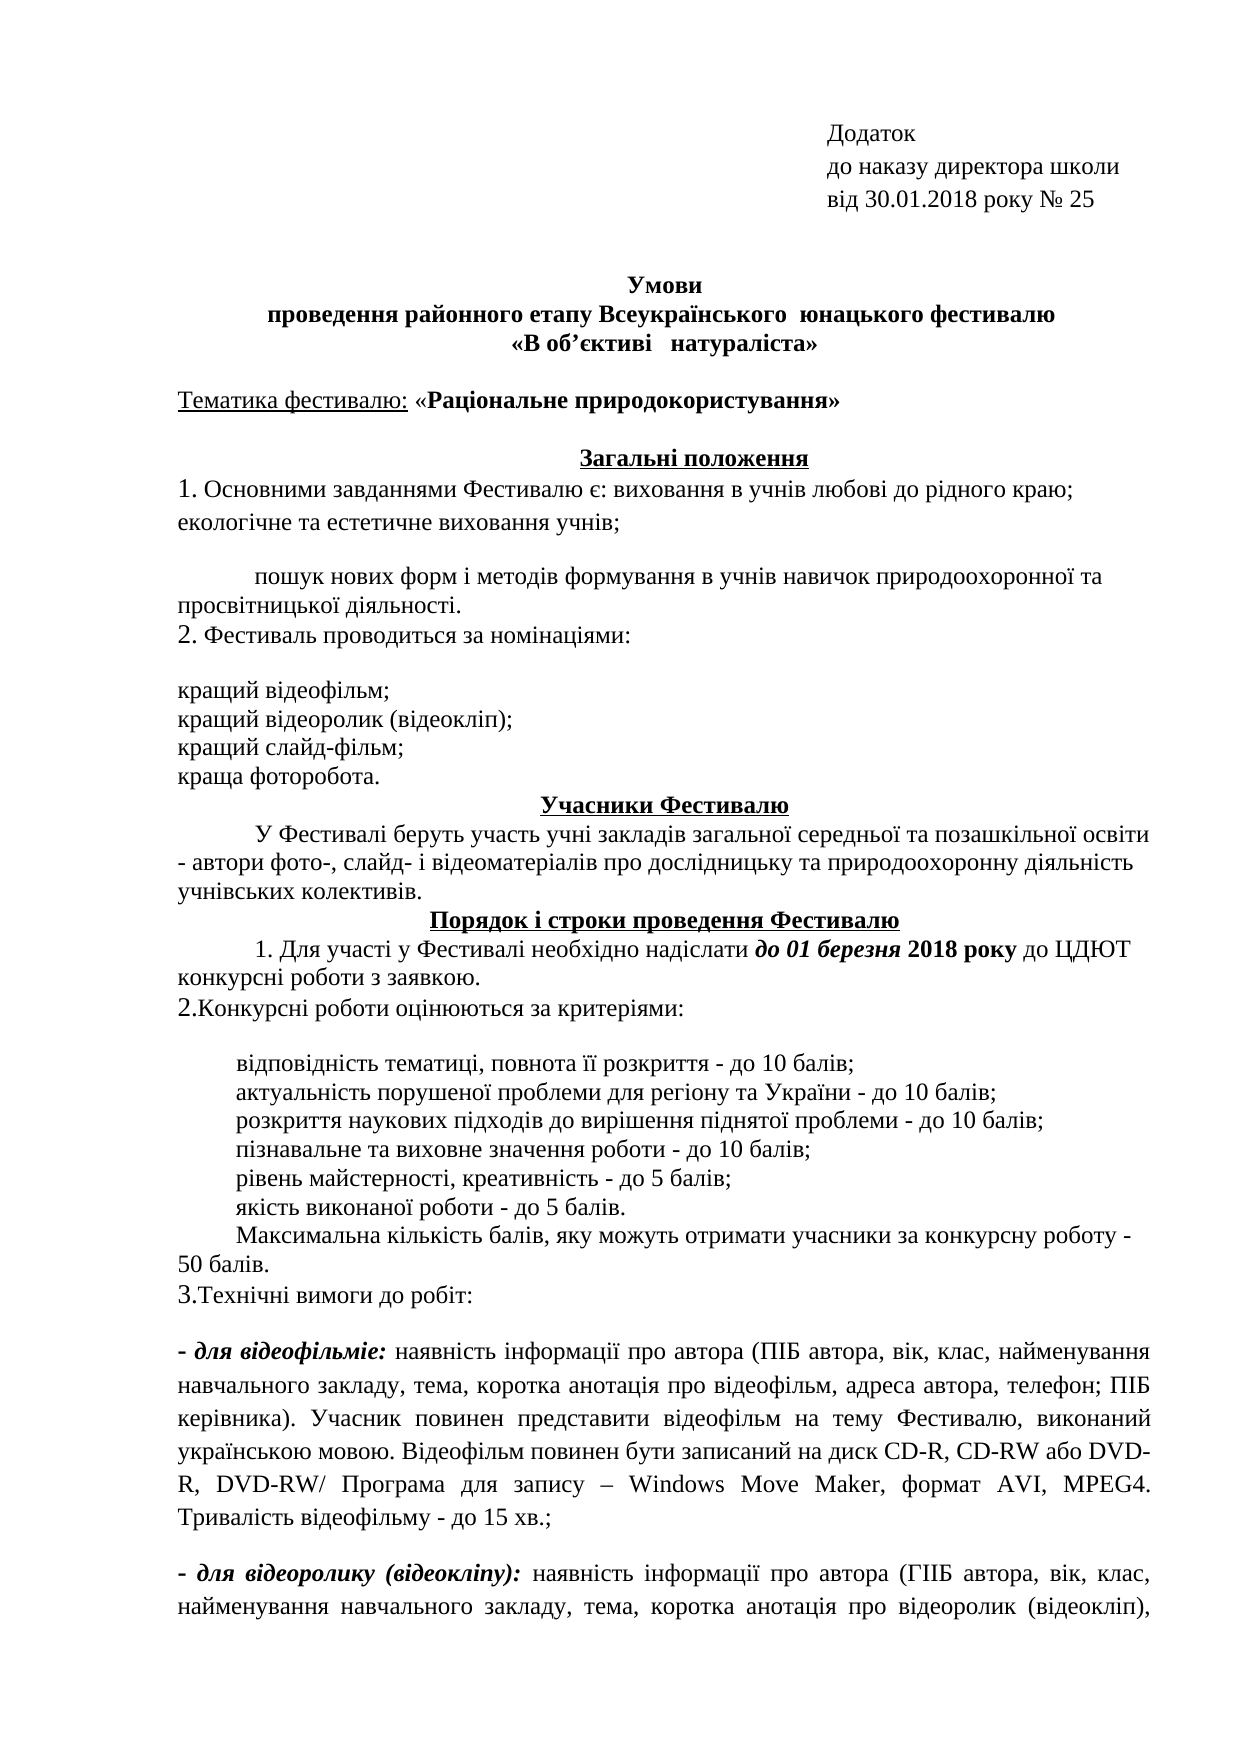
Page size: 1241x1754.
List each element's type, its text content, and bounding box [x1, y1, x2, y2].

text Тематика фестивалю: «Раціональне природокористування» [177, 385, 1152, 414]
list Фестиваль проводиться за номінаціями: [177, 618, 1152, 649]
text Учасники Фестивалю [177, 790, 1152, 819]
text Порядок і строки проведення Фестивалю [177, 905, 1152, 934]
text від 30.01.2018 року № 25 [827, 184, 1152, 242]
text пізнавальне та виховне значення роботи - до 10 балів; [177, 1134, 1152, 1163]
list для відеофільміе: наявність інформації про автора (ПІБ автора, вік, клас, найменування навчального закладу, тема, коротка анотація про відеофільм, адреса автора, телефон; ПІБ керівника). Учасник повинен представити відеофільм на тему Фестивалю, виконаний українською мовою. Відеофільм повинен бути записаний на диск CD-R, CD-RW або DVD-R, DVD-RW/ Програма для запису – Windows Move Maker, формат АVІ, МРЕG4. Тривалість відеофільму - до 15 хв.; [177, 1334, 1152, 1531]
text кращий відеоролик (відеокліп); [177, 704, 1152, 732]
text рівень майстерності, креативність - до 5 балів; [177, 1163, 1152, 1192]
list Конкурсні роботи оцінюються за критеріями: [177, 991, 1152, 1022]
text якість виконаної роботи - до 5 балів. [177, 1192, 1152, 1220]
text 1. Для участі у Фестивалі необхідно надіслати до 01 березня 2018 року до ЦДЮТ конкурсні роботи з заявкою. [177, 934, 1152, 991]
text кращий відеофільм; [177, 675, 1152, 704]
list Технічні вимоги до робіт: [177, 1278, 1152, 1309]
text краща фоторобота. [177, 761, 1152, 790]
text відповідність тематиці, повнота її розкриття - до 10 балів; [177, 1048, 1152, 1077]
text У Фестивалі беруть участь учні закладів загальної середньої та позашкільної освіти - автори фото-, слайд- і відеоматеріалів про дослідницьку та природоохоронну діяльність учнівських колективів. [177, 819, 1152, 905]
text «В об’єктиві натураліста» [177, 328, 1152, 357]
text Загальні положення [579, 443, 1152, 472]
text актуальність порушеної проблеми для регіону та України - до 10 балів; [177, 1077, 1152, 1105]
text пошук нових форм і методів формування в учнів навичок природоохоронної та просвітницької діяльності. [177, 561, 1152, 618]
list для відеоролику (відеокліпу): наявність інформації про автора (ГІІБ автора, вік, клас, найменування навчального закладу, тема, коротка анотація про відеоролик (відеокліп), [177, 1556, 1152, 1620]
text розкриття наукових підходів до вирішення піднятої проблеми - до 10 балів; [177, 1105, 1152, 1134]
list Основними завданнями Фестивалю є: виховання в учнів любові до рідного краю; екологічне та естетичне виховання учнів; [177, 472, 1152, 536]
text проведення районного етапу Всеукраїнського юнацького фестивалю [177, 299, 1152, 328]
text кращий слайд-фільм; [177, 732, 1152, 761]
text Умови [177, 270, 1152, 299]
text Максимальна кількість балів, яку можуть отримати учасники за конкурсну роботу - 50 балів. [177, 1220, 1152, 1278]
text Додаток до наказу директора школи [827, 118, 1152, 180]
